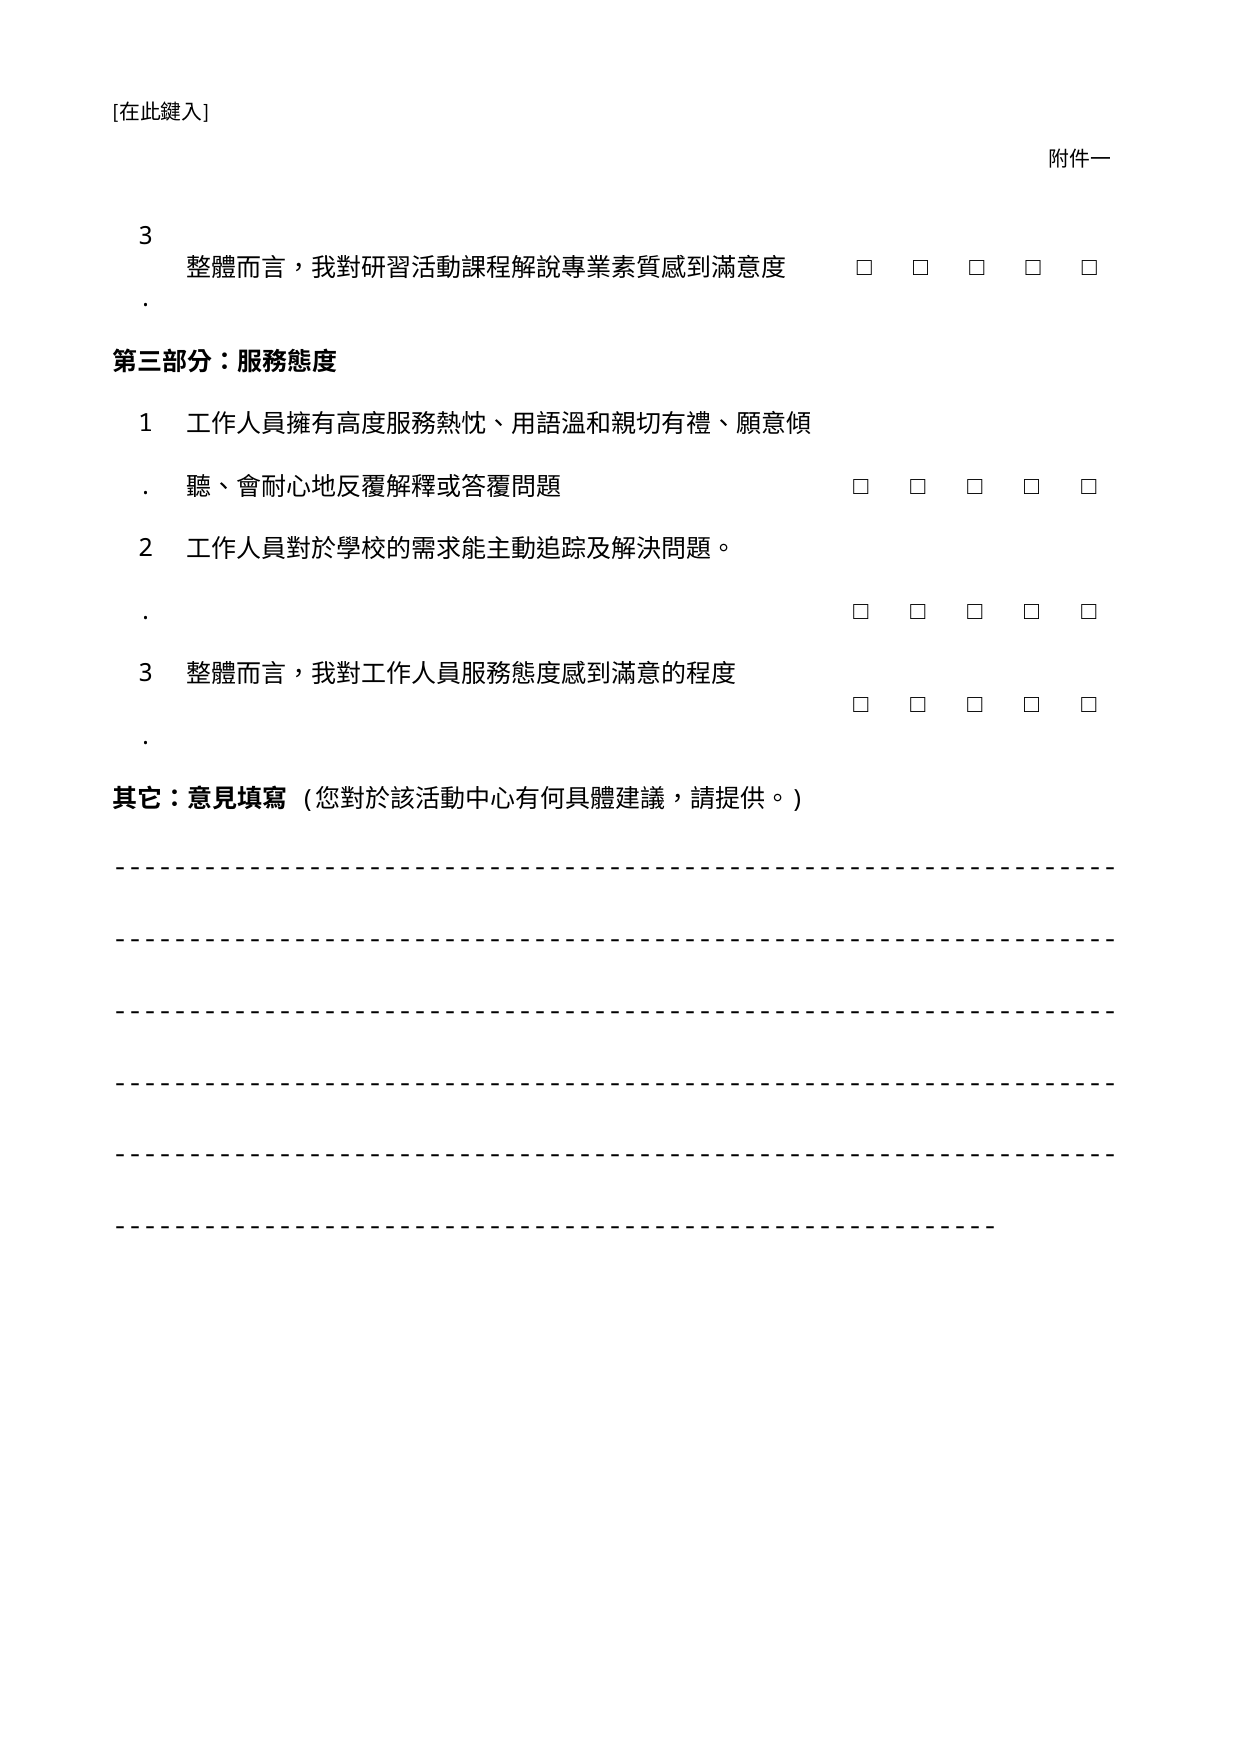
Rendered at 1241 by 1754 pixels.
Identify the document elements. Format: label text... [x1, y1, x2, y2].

table_header □ [899, 380, 956, 505]
table_cell 3. [127, 193, 175, 318]
table_cell □ [902, 193, 958, 318]
table_header □ [1070, 380, 1127, 505]
table_cell 2. [127, 505, 175, 630]
table_cell □ [956, 630, 1013, 755]
table_cell □ [845, 193, 902, 318]
table_cell □ [1014, 193, 1070, 318]
table_cell 整體而言，我對研習活動課程解說專業素質感到滿意度 [175, 193, 845, 318]
table_cell □ [1070, 505, 1127, 630]
table_cell □ [899, 505, 956, 630]
table_cell 3. [127, 630, 175, 755]
text 第三部分：服務態度 [112, 318, 1128, 380]
table_cell □ [899, 630, 956, 755]
table_header □ [1013, 380, 1070, 505]
table_header 工作人員擁有高度服務熱忱、用語溫和親切有禮、願意傾聽、會耐心地反覆解釋或答覆問題 [175, 380, 842, 505]
text 其它：意見填寫 (您對於該活動中心有何具體建議，請提供。) [112, 755, 1128, 818]
table_header 1. [127, 380, 175, 505]
table_cell □ [842, 630, 899, 755]
table_cell □ [1070, 630, 1127, 755]
table_cell □ [1013, 505, 1070, 630]
table_header □ [842, 380, 899, 505]
table_cell □ [1070, 193, 1127, 318]
text ---------------------------------------------------------------------------------------------------------------------------------------------------------------------------------------------------------------------------------------------------------------------------------------------------------------------------------------------------------------------------------------------------------- [112, 824, 1128, 1246]
table_header □ [956, 380, 1013, 505]
table_cell 整體而言，我對工作人員服務態度感到滿意的程度 [175, 630, 842, 755]
table_cell □ [1013, 630, 1070, 755]
table_cell □ [956, 505, 1013, 630]
table_cell □ [842, 505, 899, 630]
table_cell □ [958, 193, 1014, 318]
table_cell 工作人員對於學校的需求能主動追踪及解決問題。 [175, 505, 842, 630]
